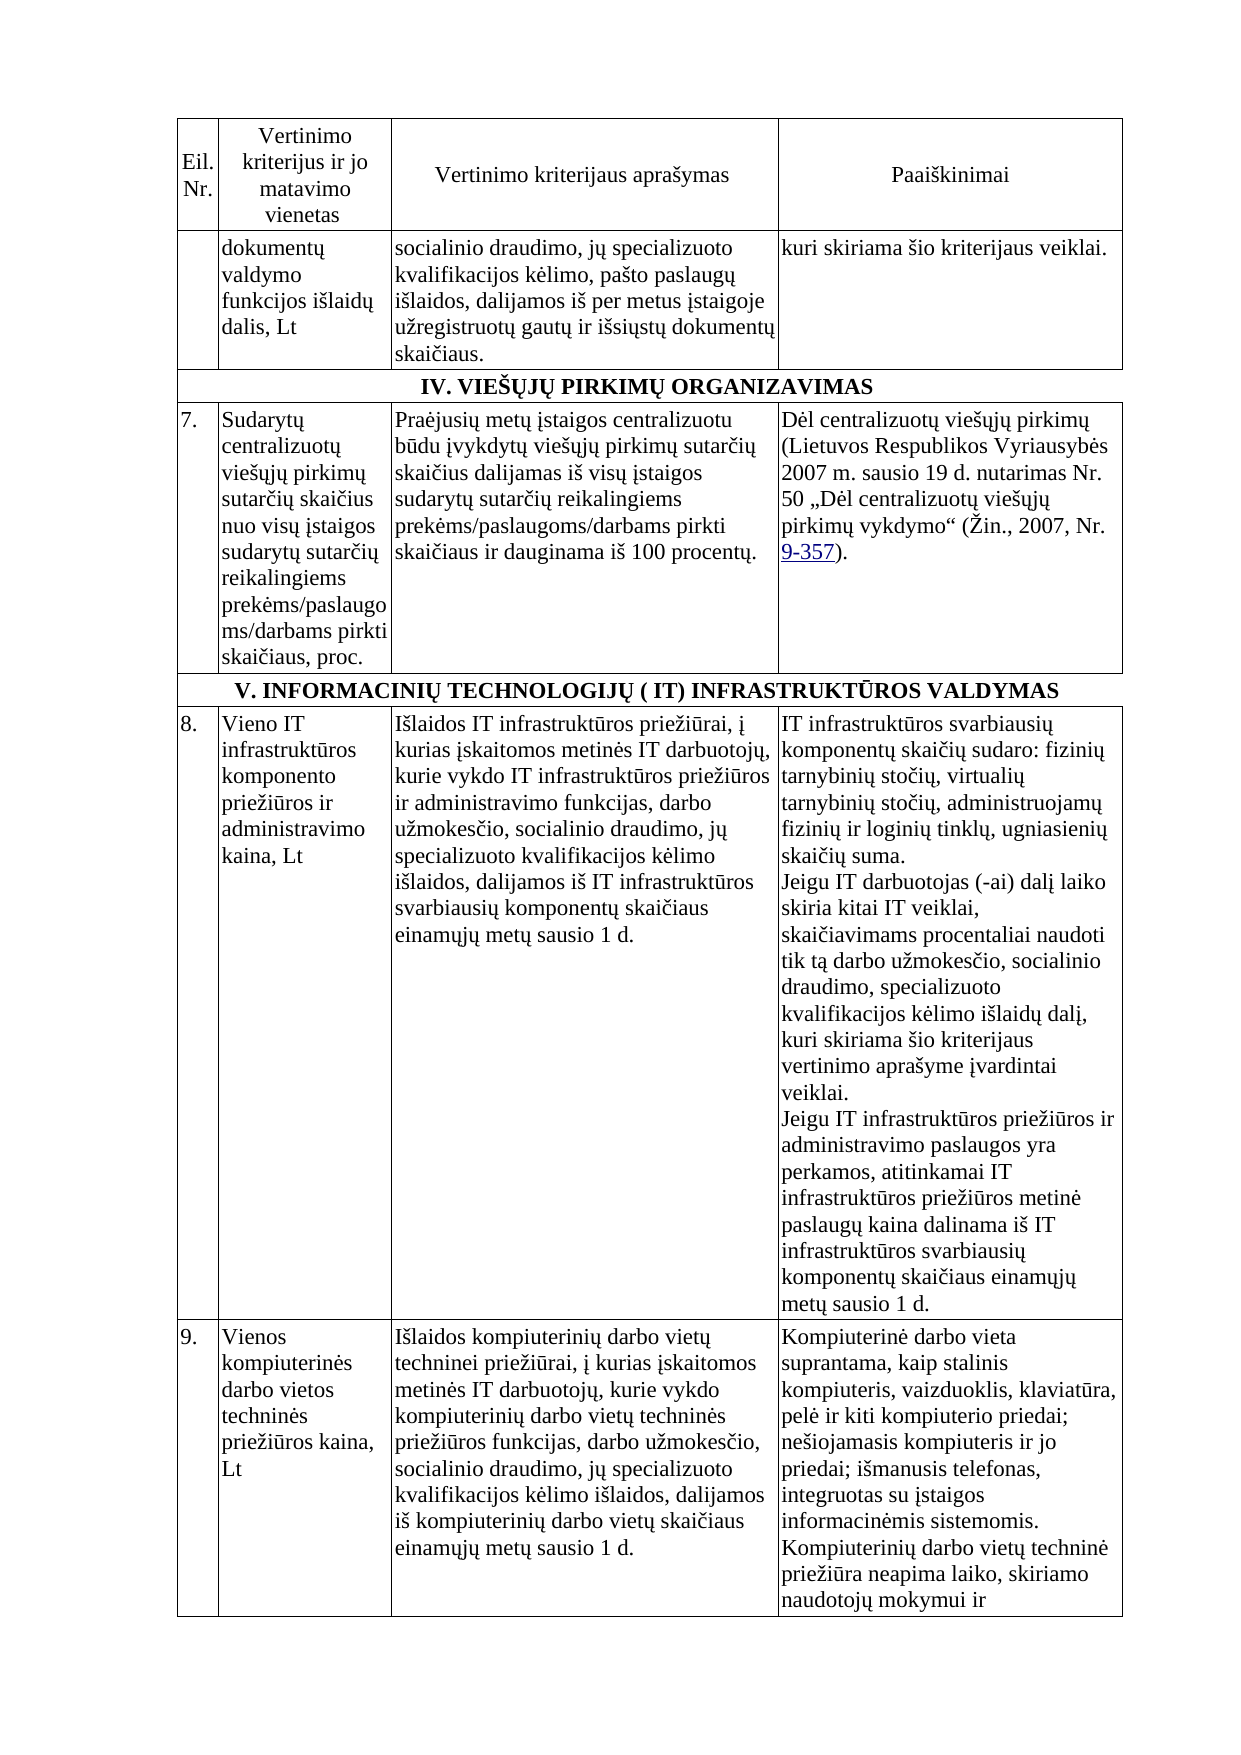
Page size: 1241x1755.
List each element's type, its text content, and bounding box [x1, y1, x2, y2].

table_cell 8. [178, 707, 218, 1319]
table_cell Išlaidos IT infrastruktūros priežiūrai, į kurias įskaitomos metinės IT darbuotojų, kurie vykdo IT infrastruktūros priežiūros ir administravimo funkcijas, darbo užmokesčio, socialinio draudimo, jų specializuoto kvalifikacijos kėlimo išlaidos, dalijamos iš IT infrastruktūros svarbiausių komponentų skaičiaus einamųjų metų sausio 1 d. [392, 707, 778, 1319]
table_cell Vienos kompiuterinės darbo vietos techninės priežiūros kaina, Lt [219, 1320, 391, 1616]
table_header Vertinimo kriterijaus aprašymas [392, 119, 778, 230]
table_cell kuri skiriama šio kriterijaus veiklai. [779, 231, 1122, 369]
table_header Vertinimo kriterijus ir jo matavimo vienetas [219, 119, 391, 230]
table_cell Dėl centralizuotų viešųjų pirkimų (Lietuvos Respublikos Vyriausybės 2007 m. sausio 19 d. nutarimas Nr. 50 „Dėl centralizuotų viešųjų pirkimų vykdymo“ (Žin., 2007, Nr. 9-357). [779, 403, 1122, 673]
table_cell [178, 231, 218, 369]
table_cell Vieno IT infrastruktūros komponento priežiūros ir administravimo kaina, Lt [219, 707, 391, 1319]
table_cell dokumentų valdymo funkcijos išlaidų dalis, Lt [219, 231, 391, 369]
table_header Paaiškinimai [779, 119, 1122, 230]
table_cell Praėjusių metų įstaigos centralizuotu būdu įvykdytų viešųjų pirkimų sutarčių skaičius dalijamas iš visų įstaigos sudarytų sutarčių reikalingiems prekėms/paslaugoms/darbams pirkti skaičiaus ir dauginama iš 100 procentų. [392, 403, 778, 673]
table_cell IT infrastruktūros svarbiausių komponentų skaičių sudaro: fizinių tarnybinių stočių, virtualių tarnybinių stočių, administruojamų fizinių ir loginių tinklų, ugniasienių skaičių suma. Jeigu IT darbuotojas (-ai) dalį laiko skiria kitai IT veiklai, skaičiavimams procentaliai naudoti tik tą darbo užmokesčio, socialinio draudimo, specializuoto kvalifikacijos kėlimo išlaidų dalį, kuri skiriama šio kriterijaus vertinimo aprašyme įvardintai veiklai. Jeigu IT infrastruktūros priežiūros ir administravimo paslaugos yra perkamos, atitinkamai IT infrastruktūros priežiūros metinė paslaugų kaina dalinama iš IT infrastruktūros svarbiausių komponentų skaičiaus einamųjų metų sausio 1 d. [779, 707, 1122, 1319]
table_cell Kompiuterinė darbo vieta suprantama, kaip stalinis kompiuteris, vaizduoklis, klaviatūra, pelė ir kiti kompiuterio priedai; nešiojamasis kompiuteris ir jo priedai; išmanusis telefonas, integruotas su įstaigos informacinėmis sistemomis. Kompiuterinių darbo vietų techninė priežiūra neapima laiko, skiriamo naudotojų mokymui ir [779, 1320, 1122, 1616]
table_cell Išlaidos kompiuterinių darbo vietų techninei priežiūrai, į kurias įskaitomos metinės IT darbuotojų, kurie vykdo kompiuterinių darbo vietų techninės priežiūros funkcijas, darbo užmokesčio, socialinio draudimo, jų specializuoto kvalifikacijos kėlimo išlaidos, dalijamos iš kompiuterinių darbo vietų skaičiaus einamųjų metų sausio 1 d. [392, 1320, 778, 1616]
table_cell socialinio draudimo, jų specializuoto kvalifikacijos kėlimo, pašto paslaugų išlaidos, dalijamos iš per metus įstaigoje užregistruotų gautų ir išsiųstų dokumentų skaičiaus. [392, 231, 778, 369]
table_cell Sudarytų centralizuotų viešųjų pirkimų sutarčių skaičius nuo visų įstaigos sudarytų sutarčių reikalingiems prekėms/paslaugoms/darbams pirkti skaičiaus, proc. [219, 403, 391, 673]
table_cell V. Informacinių technologijų ( IT) INFRASTRUKTŪROS valdymas [178, 674, 1122, 706]
table_cell 9. [178, 1320, 218, 1616]
table_cell 7. [178, 403, 218, 673]
table_header Eil. Nr. [178, 119, 218, 230]
table_cell IV. Viešųjų pirkimų organizavimas [178, 370, 1122, 402]
